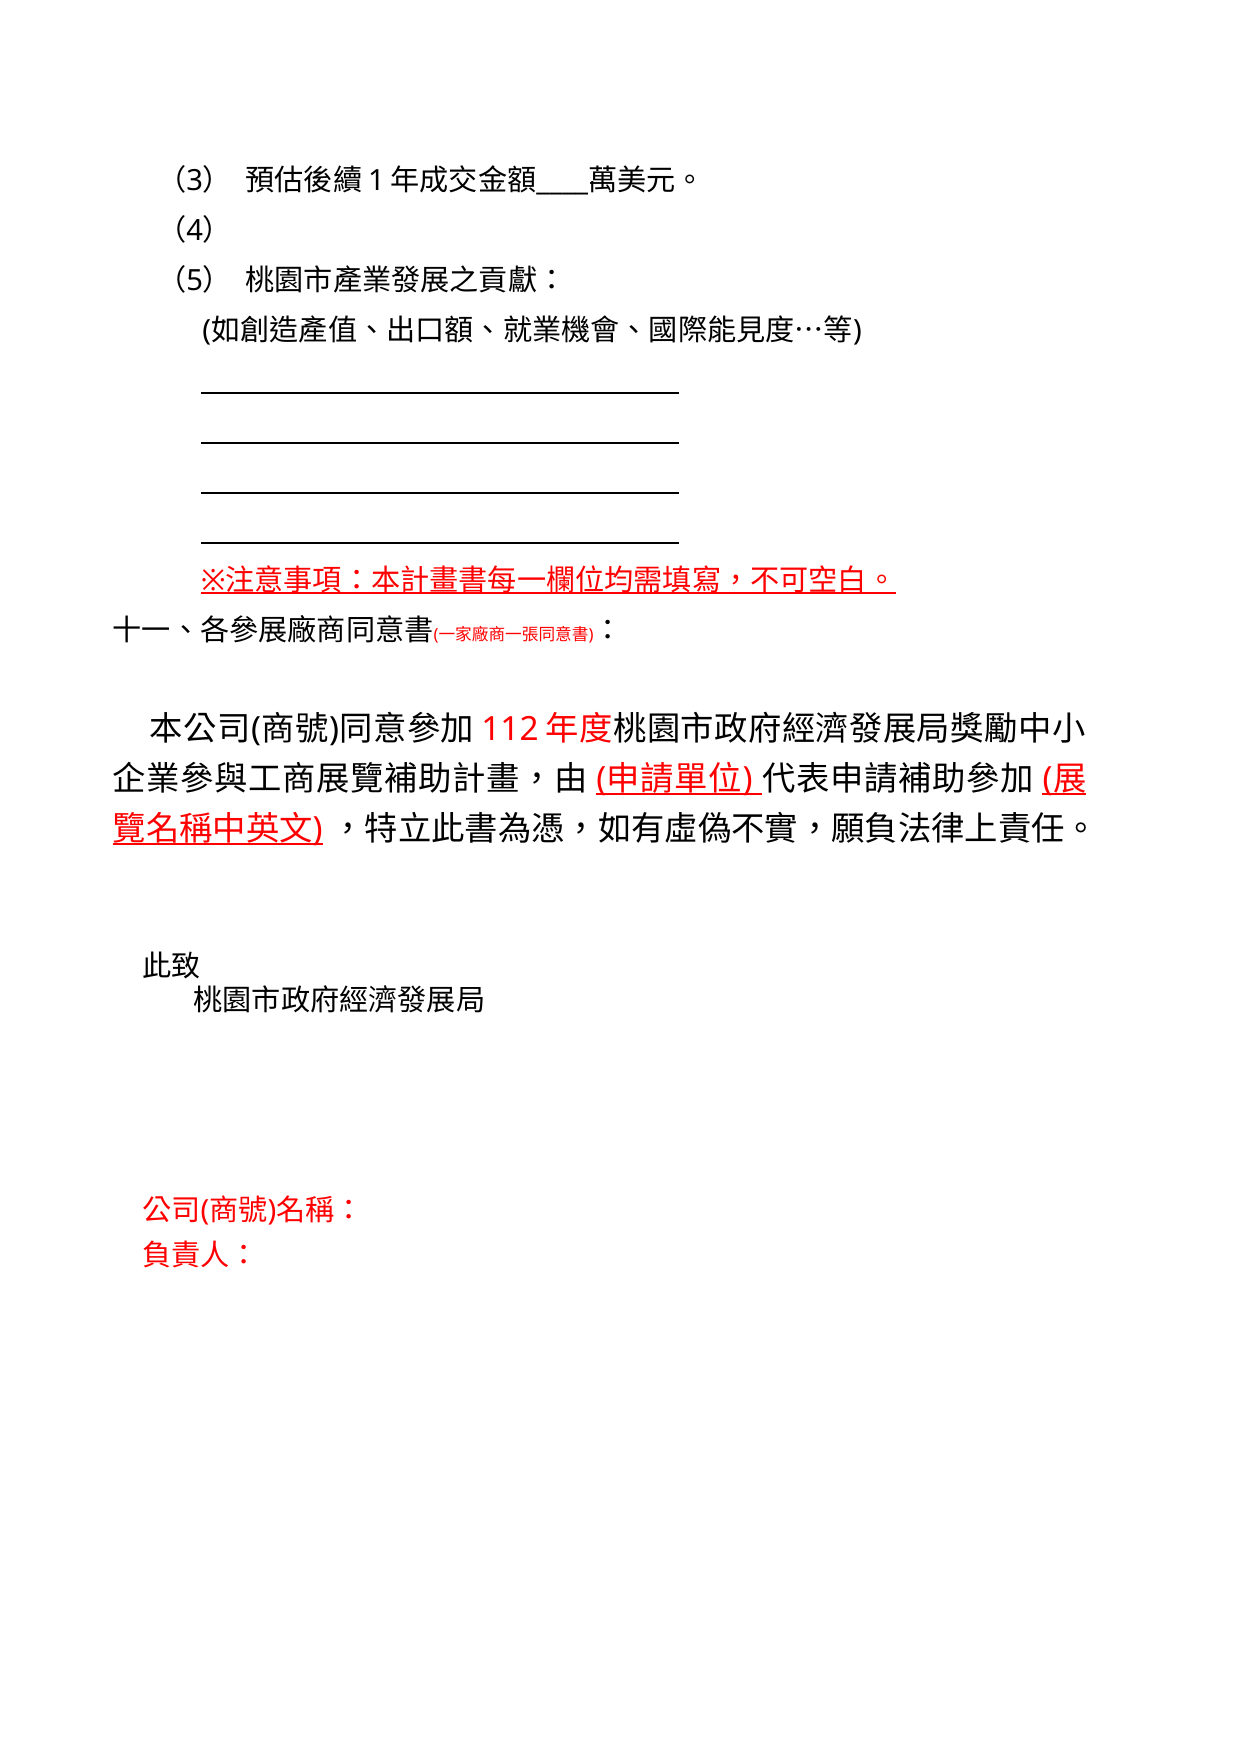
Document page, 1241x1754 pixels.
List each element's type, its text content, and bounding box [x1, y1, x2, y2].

list (如創造產值、出口額、就業機會、國際能見度…等) [157, 300, 1131, 350]
list 預估後續1年成交金額____萬美元。 [157, 150, 1131, 200]
text 本公司(商號)同意參加112年度桃園市政府經濟發展局獎勵中小企業參與工商展覽補助計畫，由 (申請單位) 代表申請補助參加 (展覽名稱中英文) ，特立此書為憑，如有虛偽不實，願負法律上責任。 [112, 700, 1086, 850]
text 負責人： [142, 1229, 1128, 1275]
text 十一、各參展廠商同意書(一家廠商一張同意書)： [112, 600, 1117, 650]
list 桃園市產業發展之貢獻： [157, 250, 1131, 300]
text 此致 桃園市政府經濟發展局 [142, 950, 1128, 1017]
text 公司(商號)名稱： [142, 1183, 1128, 1229]
text ※注意事項：本計畫書每一欄位均需填寫，不可空白。 [112, 550, 1117, 600]
